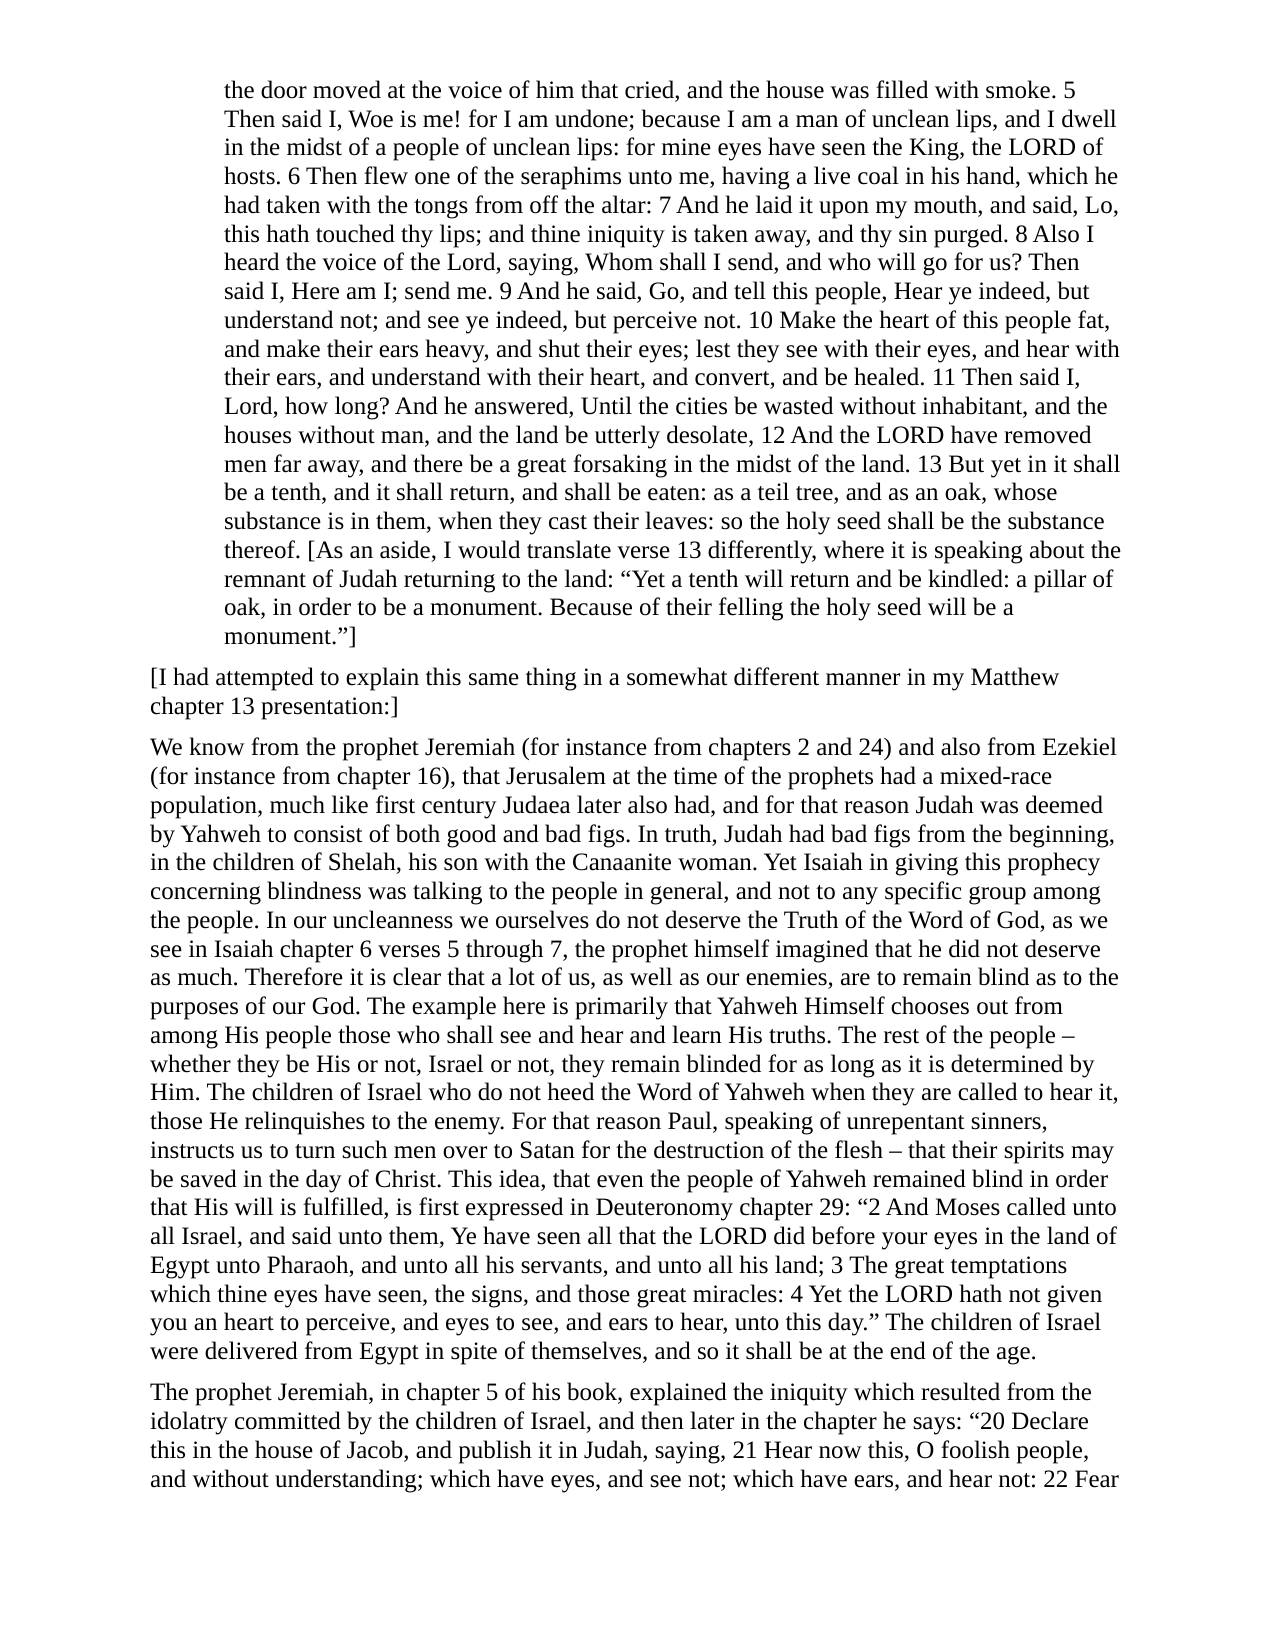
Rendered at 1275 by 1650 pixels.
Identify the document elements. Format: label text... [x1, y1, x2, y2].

text We know from the prophet Jeremiah (for instance from chapters 2 and 24) and also from Ezekiel (for instance from chapter 16), that Jerusalem at the time of the prophets had a mixed-race population, much like first century Judaea later also had, and for that reason Judah was deemed by Yahweh to consist of both good and bad figs. In truth, Judah had bad figs from the beginning, in the children of Shelah, his son with the Canaanite woman. Yet Isaiah in giving this prophecy concerning blindness was talking to the people in general, and not to any specific group among the people. In our uncleanness we ourselves do not deserve the Truth of the Word of God, as we see in Isaiah chapter 6 verses 5 through 7, the prophet himself imagined that he did not deserve as much. Therefore it is clear that a lot of us, as well as our enemies, are to remain blind as to the purposes of our God. The example here is primarily that Yahweh Himself chooses out from among His people those who shall see and hear and learn His truths. The rest of the people – whether they be His or not, Israel or not, they remain blinded for as long as it is determined by Him. The children of Israel who do not heed the Word of Yahweh when they are called to hear it, those He relinquishes to the enemy. For that reason Paul, speaking of unrepentant sinners, instructs us to turn such men over to Satan for the destruction of the flesh – that their spirits may be saved in the day of Christ. This idea, that even the people of Yahweh remained blind in order that His will is fulfilled, is first expressed in Deuteronomy chapter 29: “2 And Moses called unto all Israel, and said unto them, Ye have seen all that the LORD did before your eyes in the land of Egypt unto Pharaoh, and unto all his servants, and unto all his land; 3 The great temptations which thine eyes have seen, the signs, and those great miracles: 4 Yet the LORD hath not given you an heart to perceive, and eyes to see, and ears to hear, unto this day.” The children of Israel were delivered from Egypt in spite of themselves, and so it shall be at the end of the age. [150, 732, 1125, 1365]
text The prophet Jeremiah, in chapter 5 of his book, explained the iniquity which resulted from the idolatry committed by the children of Israel, and then later in the chapter he says: “20 Declare this in the house of Jacob, and publish it in Judah, saying, 21 Hear now this, O foolish people, and without understanding; which have eyes, and see not; which have ears, and hear not: 22 Fear [150, 1377, 1125, 1492]
text [I had attempted to explain this same thing in a somewhat different manner in my Matthew chapter 13 presentation:] [150, 662, 1125, 720]
text the door moved at the voice of him that cried, and the house was filled with smoke. 5 Then said I, Woe is me! for I am undone; because I am a man of unclean lips, and I dwell in the midst of a people of unclean lips: for mine eyes have seen the King, the LORD of hosts. 6 Then flew one of the seraphims unto me, having a live coal in his hand, which he had taken with the tongs from off the altar: 7 And he laid it upon my mouth, and said, Lo, this hath touched thy lips; and thine iniquity is taken away, and thy sin purged. 8 Also I heard the voice of the Lord, saying, Whom shall I send, and who will go for us? Then said I, Here am I; send me. 9 And he said, Go, and tell this people, Hear ye indeed, but understand not; and see ye indeed, but perceive not. 10 Make the heart of this people fat, and make their ears heavy, and shut their eyes; lest they see with their eyes, and hear with their ears, and understand with their heart, and convert, and be healed. 11 Then said I, Lord, how long? And he answered, Until the cities be wasted without inhabitant, and the houses without man, and the land be utterly desolate, 12 And the LORD have removed men far away, and there be a great forsaking in the midst of the land. 13 But yet in it shall be a tenth, and it shall return, and shall be eaten: as a teil tree, and as an oak, whose substance is in them, when they cast their leaves: so the holy seed shall be the substance thereof. [As an aside, I would translate verse 13 differently, where it is speaking about the remnant of Judah returning to the land: “Yet a tenth will return and be kindled: a pillar of oak, in order to be a monument. Because of their felling the holy seed will be a monument.”] [224, 75, 1125, 650]
